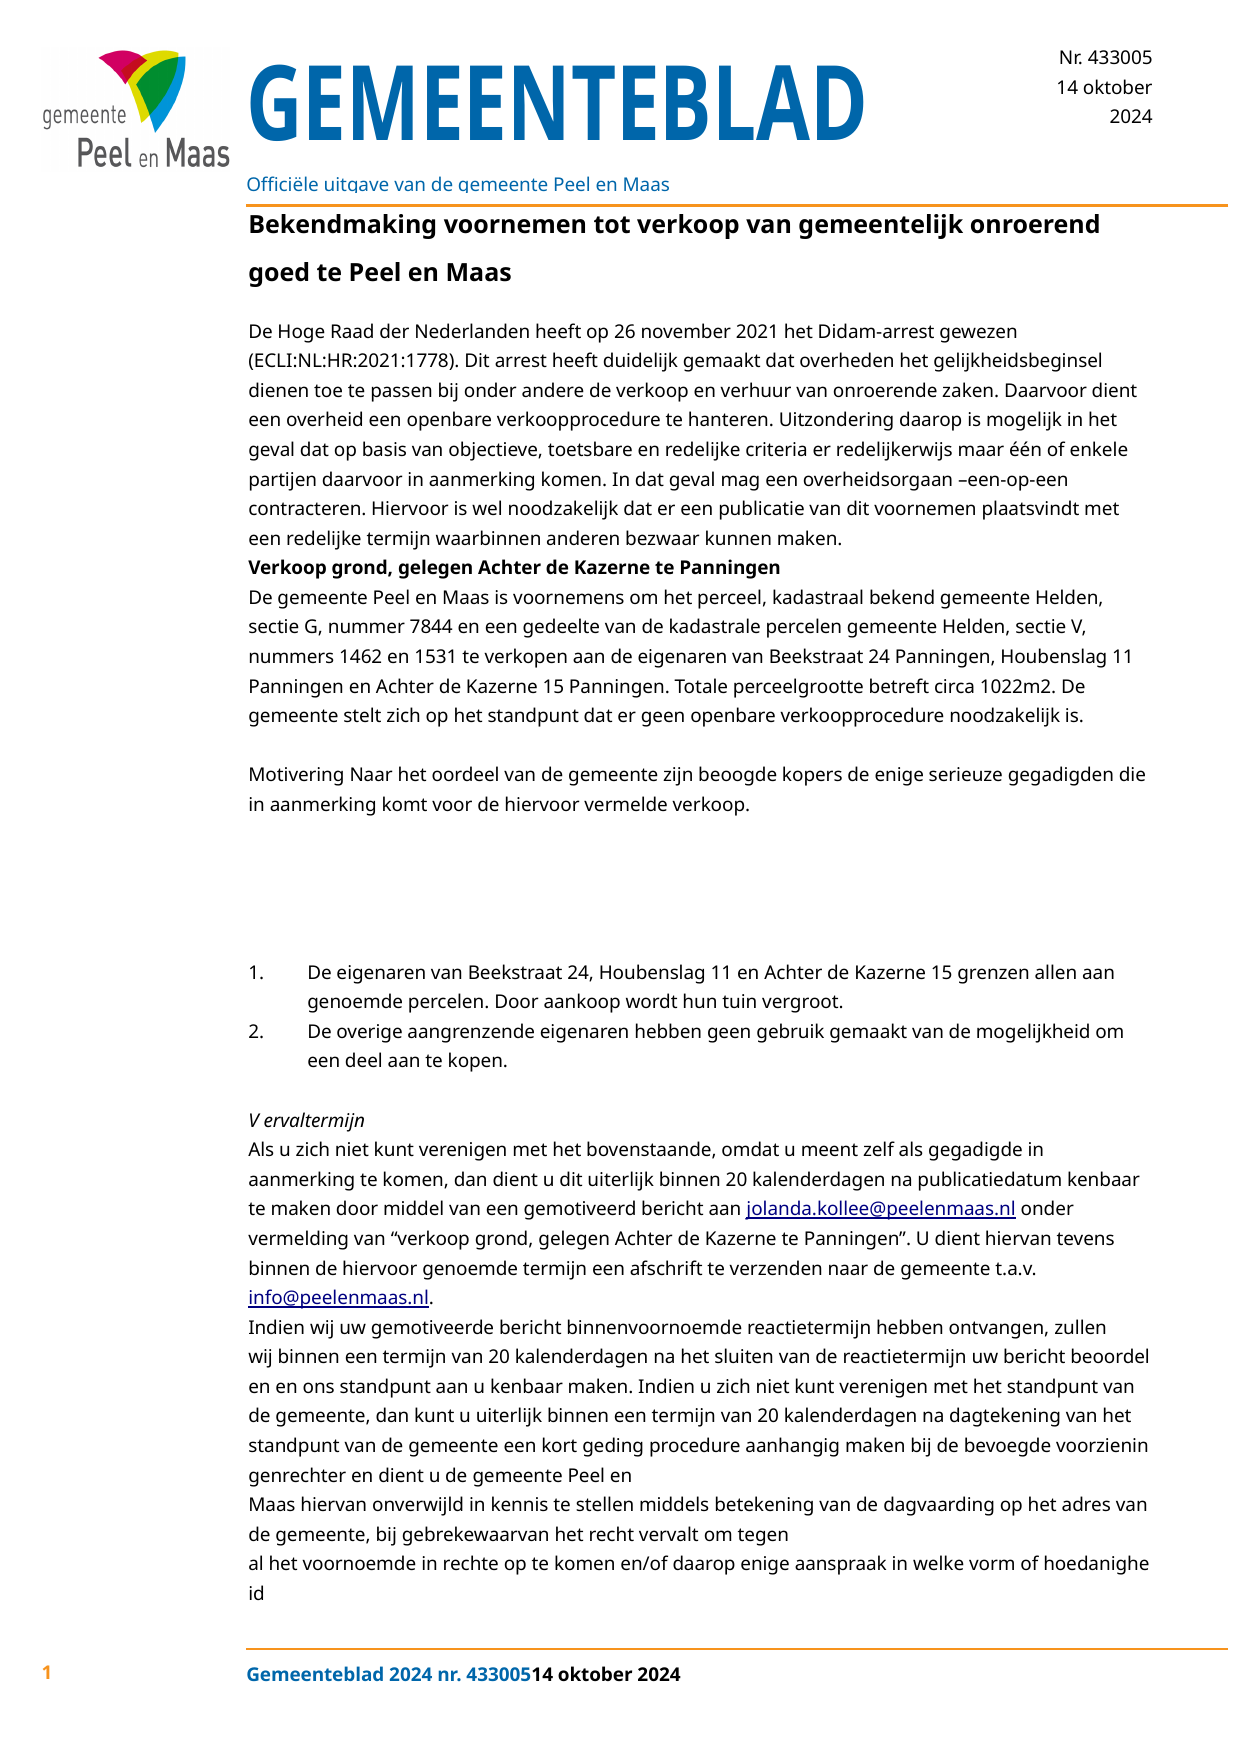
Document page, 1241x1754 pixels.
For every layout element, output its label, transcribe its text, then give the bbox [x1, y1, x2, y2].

text Bekendmaking voornemen tot verkoop van gemeentelijk onroerend goed te Peel en Maas [248, 207, 1152, 288]
text Indien wij uw gemotiveerde bericht binnenvoornoemde reactietermijn hebben ontvangen, zullen wij binnen een termijn van 20 kalenderdagen na het sluiten van de reactietermijn uw bericht beoordelen en ons standpunt aan u kenbaar maken. Indien u zich niet kunt verenigen met het standpunt van de gemeente, dan kunt u uiterlijk binnen een termijn van 20 kalenderdagen na dagtekening van het standpunt van de gemeente een kort geding procedure aanhangig maken bij de bevoegde voorzieningenrechter en dient u de gemeente Peel en Maas hiervan onverwijld in kennis te stellen middels betekening van de dagvaarding op het adres van de gemeente, bij gebrekewaarvan het recht vervalt om tegen al het voornoemde in rechte op te komen en/of daarop enige aanspraak in welke vorm of hoedanigheid [248, 1314, 1152, 1606]
text Motivering Naar het oordeel van de gemeente zijn beoogde kopers de enige serieuze gegadigden die in aanmerking komt voor de hiervoor vermelde verkoop. [248, 762, 1152, 817]
list De eigenaren van Beekstraat 24, Houbenslag 11 en Achter de Kazerne 15 grenzen allen aan genoemde percelen. Door aankoop wordt hun tuin vergroot. [248, 959, 1152, 1014]
text V ervaltermijn [248, 1107, 1152, 1132]
list De overige aangrenzende eigenaren hebben geen gebruik gemaakt van de mogelijkheid om een deel aan te kopen. [248, 1018, 1152, 1073]
text Verkoop grond, gelegen Achter de Kazerne te Panningen [248, 554, 1152, 580]
picture [41, 47, 231, 172]
text De Hoge Raad der Nederlanden heeft op 26 november 2021 het Didam-arrest gewezen (ECLI:NL:HR:2021:1778). Dit arrest heeft duidelijk gemaakt dat overheden het gelijkheidsbeginsel dienen toe te passen bij onder andere de verkoop en verhuur van onroerende zaken. Daarvoor dient een overheid een openbare verkoopprocedure te hanteren. Uitzondering daarop is mogelijk in het geval dat op basis van objectieve, toetsbare en redelijke criteria er redelijkerwijs maar één of enkele partijen daarvoor in aanmerking komen. In dat geval mag een overheidsorgaan –een-op-een contracteren. Hiervoor is wel noodzakelijk dat er een publicatie van dit voornemen plaatsvindt met een redelijke termijn waarbinnen anderen bezwaar kunnen maken. [248, 318, 1152, 551]
text De gemeente Peel en Maas is voornemens om het perceel, kadastraal bekend gemeente Helden, sectie G, nummer 7844 en een gedeelte van de kadastrale percelen gemeente Helden, sectie V, nummers 1462 en 1531 te verkopen aan de eigenaren van Beekstraat 24 Panningen, Houbenslag 11 Panningen en Achter de Kazerne 15 Panningen. Totale perceelgrootte betreft circa 1022m2. De gemeente stelt zich op het standpunt dat er geen openbare verkoopprocedure noodzakelijk is. [248, 584, 1152, 728]
text Als u zich niet kunt verenigen met het bovenstaande, omdat u meent zelf als gegadigde in aanmerking te komen, dan dient u dit uiterlijk binnen 20 kalenderdagen na publicatiedatum kenbaar te maken door middel van een gemotiveerd bericht aan jolanda.kollee@peelenmaas.nl onder vermelding van “verkoop grond, gelegen Achter de Kazerne te Panningen”. U dient hiervan tevens binnen de hiervoor genoemde termijn een afschrift te verzenden naar de gemeente t.a.v. info@peelenmaas.nl. [248, 1136, 1152, 1310]
